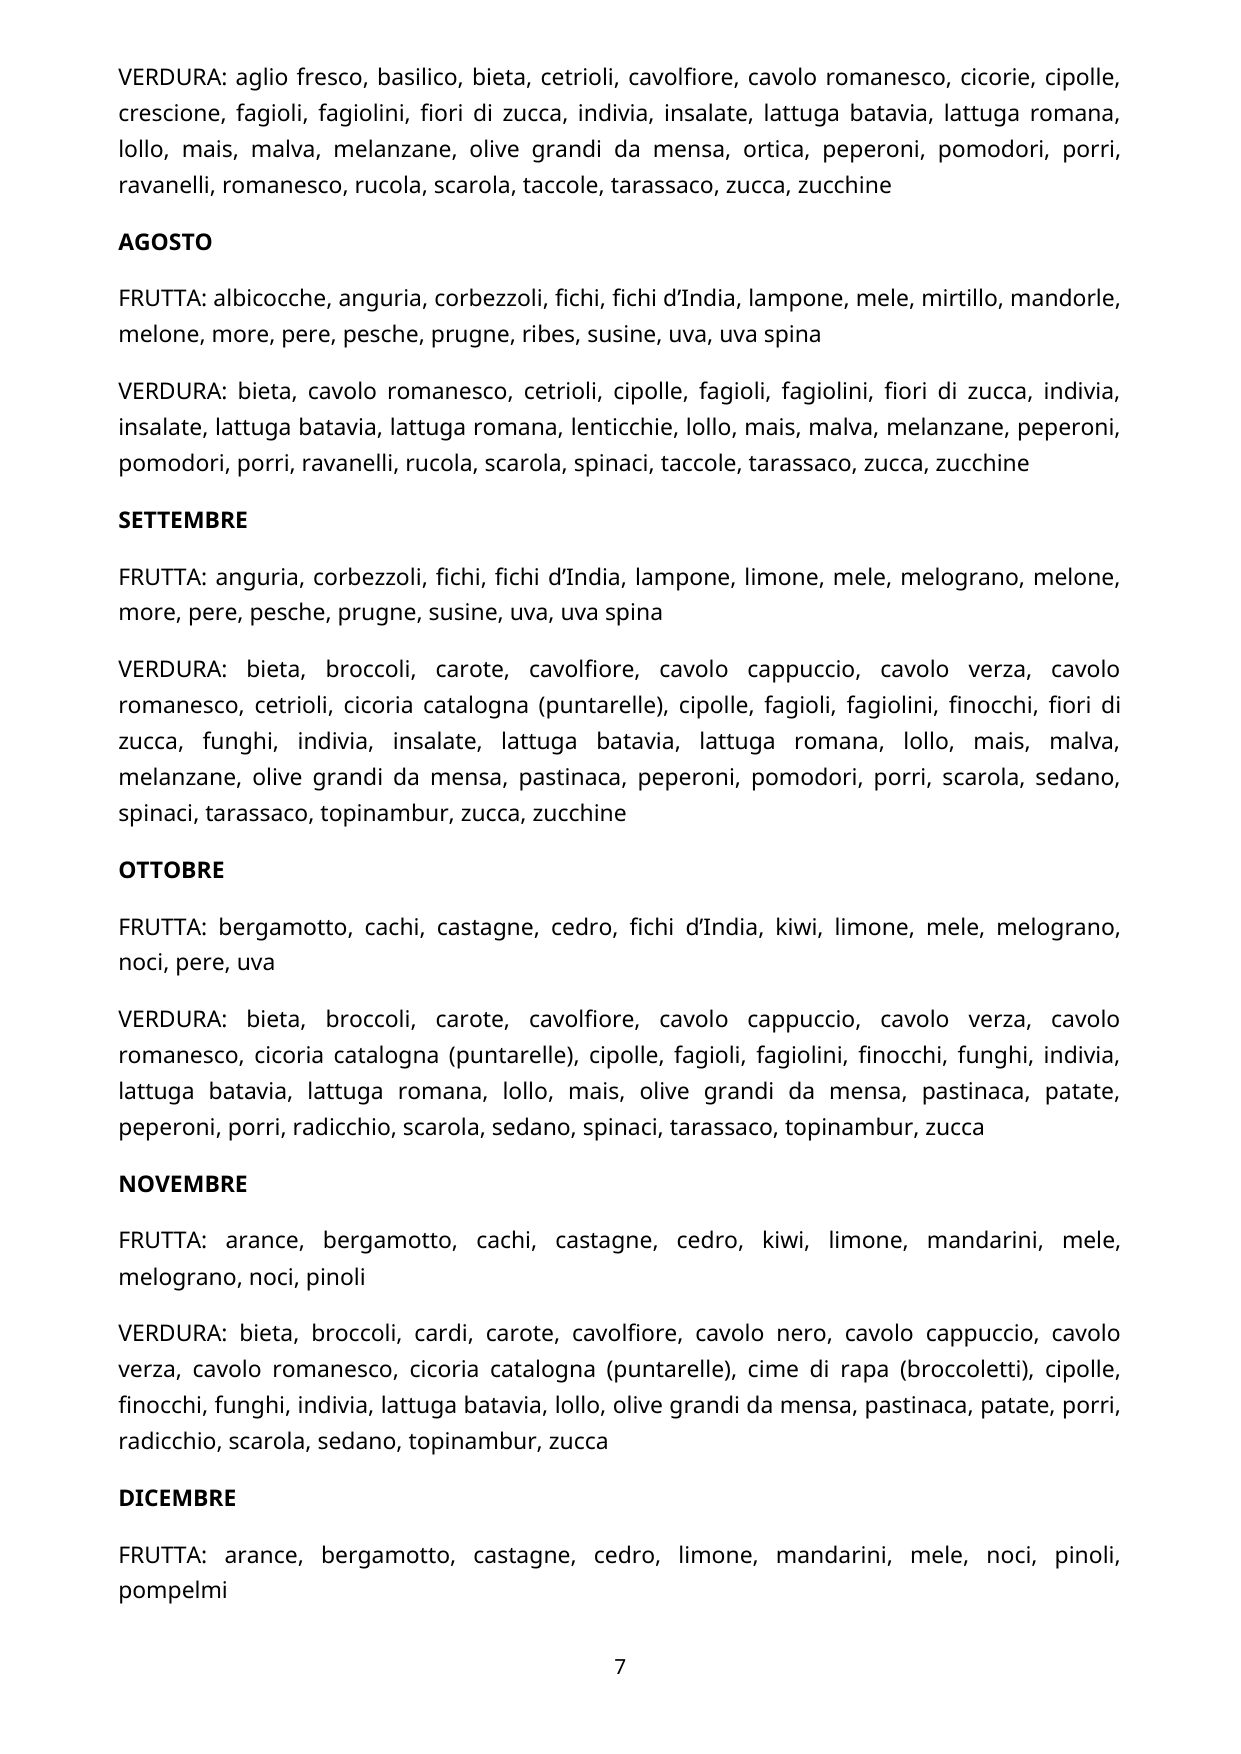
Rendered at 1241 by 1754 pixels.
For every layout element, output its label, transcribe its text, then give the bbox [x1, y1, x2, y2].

text VERDURA: aglio fresco, basilico, bieta, cetrioli, cavolfiore, cavolo romanesco, cicorie, cipolle, crescione, fagioli, fagiolini, fiori di zucca, indivia, insalate, lattuga batavia, lattuga romana, lollo, mais, malva, melanzane, olive grandi da mensa, ortica, peperoni, pomodori, porri, ravanelli, romanesco, rucola, scarola, taccole, tarassaco, zucca, zucchine [118, 61, 1122, 200]
text FRUTTA: albicocche, anguria, corbezzoli, fichi, fichi d’India, lampone, mele, mirtillo, mandorle, melone, more, pere, pesche, prugne, ribes, susine, uva, uva spina [118, 282, 1122, 349]
text OTTOBRE [118, 854, 1122, 885]
text VERDURA: bieta, cavolo romanesco, cetrioli, cipolle, fagioli, fagiolini, fiori di zucca, indivia, insalate, lattuga batavia, lattuga romana, lenticchie, lollo, mais, malva, melanzane, peperoni, pomodori, porri, ravanelli, rucola, scarola, spinaci, taccole, tarassaco, zucca, zucchine [118, 375, 1122, 478]
text SETTEMBRE [118, 504, 1122, 535]
text NOVEMBRE [118, 1168, 1122, 1199]
text DICEMBRE [118, 1482, 1122, 1513]
text FRUTTA: anguria, corbezzoli, fichi, fichi d’India, lampone, limone, mele, melograno, melone, more, pere, pesche, prugne, susine, uva, uva spina [118, 560, 1122, 628]
text AGOSTO [118, 226, 1122, 257]
text FRUTTA: arance, bergamotto, cachi, castagne, cedro, kiwi, limone, mandarini, mele, melograno, noci, pinoli [118, 1224, 1122, 1292]
text FRUTTA: bergamotto, cachi, castagne, cedro, fichi d’India, kiwi, limone, mele, melograno, noci, pere, uva [118, 910, 1122, 978]
text VERDURA: bieta, broccoli, carote, cavolfiore, cavolo cappuccio, cavolo verza, cavolo romanesco, cicoria catalogna (puntarelle), cipolle, fagioli, fagiolini, finocchi, funghi, indivia, lattuga batavia, lattuga romana, lollo, mais, olive grandi da mensa, pastinaca, patate, peperoni, porri, radicchio, scarola, sedano, spinaci, tarassaco, topinambur, zucca [118, 1003, 1122, 1142]
text VERDURA: bieta, broccoli, carote, cavolfiore, cavolo cappuccio, cavolo verza, cavolo romanesco, cetrioli, cicoria catalogna (puntarelle), cipolle, fagioli, fagiolini, finocchi, fiori di zucca, funghi, indivia, insalate, lattuga batavia, lattuga romana, lollo, mais, malva, melanzane, olive grandi da mensa, pastinaca, peperoni, pomodori, porri, scarola, sedano, spinaci, tarassaco, topinambur, zucca, zucchine [118, 653, 1122, 828]
text FRUTTA: arance, bergamotto, castagne, cedro, limone, mandarini, mele, noci, pinoli, pompelmi [118, 1538, 1122, 1606]
text VERDURA: bieta, broccoli, cardi, carote, cavolfiore, cavolo nero, cavolo cappuccio, cavolo verza, cavolo romanesco, cicoria catalogna (puntarelle), cime di rapa (broccoletti), cipolle, finocchi, funghi, indivia, lattuga batavia, lollo, olive grandi da mensa, pastinaca, patate, porri, radicchio, scarola, sedano, topinambur, zucca [118, 1317, 1122, 1456]
